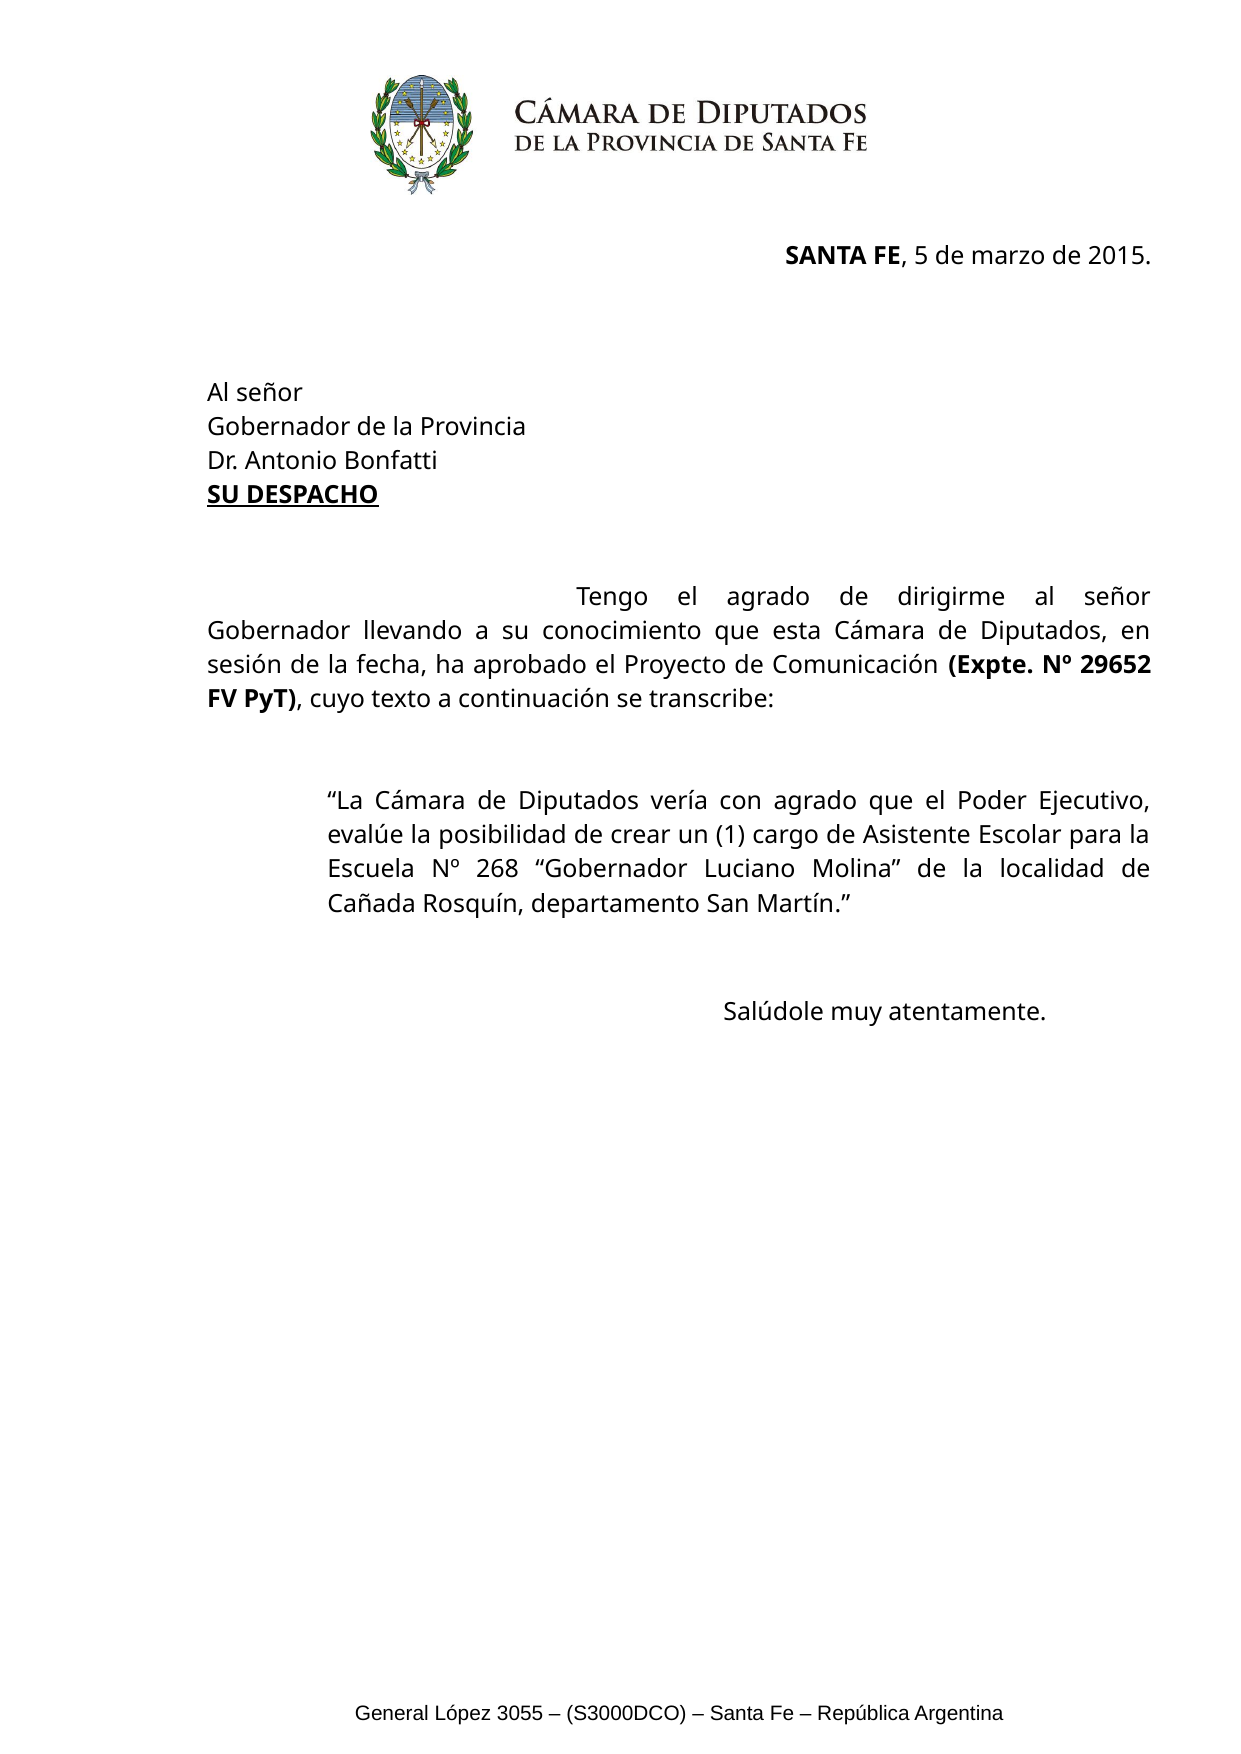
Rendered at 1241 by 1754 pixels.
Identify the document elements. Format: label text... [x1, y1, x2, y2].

picture [370, 75, 867, 199]
text Tengo el agrado de dirigirme al señor Gobernador llevando a su conocimiento que esta Cámara de Diputados, en sesión de la fecha, ha aprobado el Proyecto de Comunicación (Expte. Nº 29652 FV PyT), cuyo texto a continuación se transcribe: [207, 579, 1152, 715]
text SANTA FE, 5 de marzo de 2015. [207, 238, 1152, 272]
text Salúdole muy atentamente. [649, 993, 1152, 1027]
text Al señor [207, 374, 1152, 408]
text Gobernador de la Provincia [207, 408, 1152, 442]
text Dr. Antonio Bonfatti [207, 442, 1152, 476]
text SU DESPACHO [207, 476, 1152, 511]
text “La Cámara de Diputados vería con agrado que el Poder Ejecutivo, evalúe la posibilidad de crear un (1) cargo de Asistente Escolar para la Escuela Nº 268 “Gobernador Luciano Molina” de la localidad de Cañada Rosquín, departamento San Martín.” [327, 783, 1152, 919]
